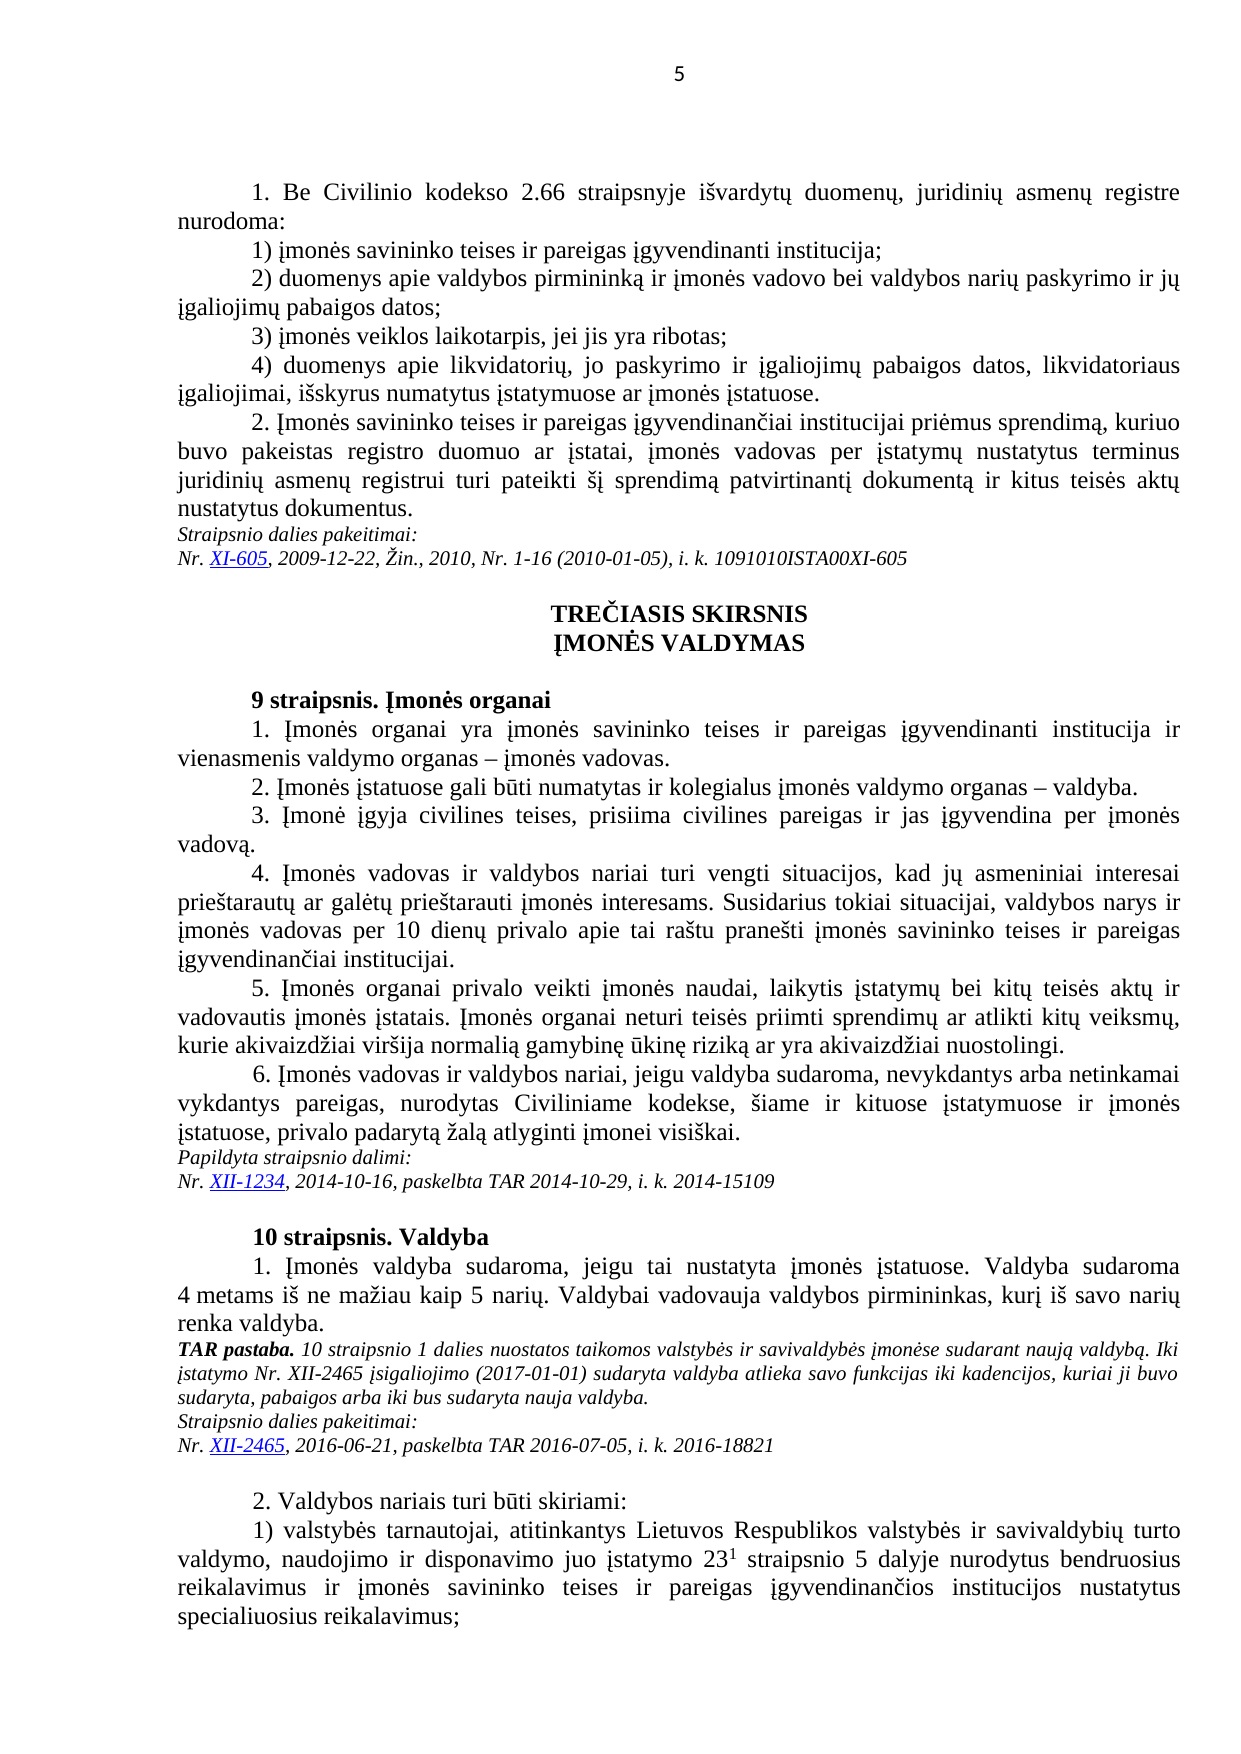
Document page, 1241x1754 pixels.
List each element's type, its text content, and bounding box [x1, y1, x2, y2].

text 6. Įmonės vadovas ir valdybos nariai, jeigu valdyba sudaroma, nevykdantys arba netinkamai vykdantys pareigas, nurodytas Civiliniame kodekse, šiame ir kituose įstatymuose ir įmonės įstatuose, privalo padarytą žalą atlyginti įmonei visiškai. [177, 1059, 1181, 1145]
text 10 straipsnis. Valdyba [177, 1222, 1181, 1251]
text 2. Valdybos nariais turi būti skiriami: [177, 1486, 1181, 1515]
text 4. Įmonės vadovas ir valdybos nariai turi vengti situacijos, kad jų asmeniniai interesai prieštarautų ar galėtų prieštarauti įmonės interesams. Susidarius tokiai situacijai, valdybos narys ir įmonės vadovas per 10 dienų privalo apie tai raštu pranešti įmonės savininko teises ir pareigas įgyvendinančiai institucijai. [177, 858, 1181, 973]
text TAR pastaba. 10 straipsnio 1 dalies nuostatos taikomos valstybės ir savivaldybės įmonėse sudarant naują valdybą. Iki įstatymo Nr. XII-2465 įsigaliojimo (2017-01-01) sudaryta valdyba atlieka savo funkcijas iki kadencijos, kuriai ji buvo sudaryta, pabaigos arba iki bus sudaryta nauja valdyba. [177, 1337, 1181, 1409]
text 1. Be Civilinio kodekso 2.66 straipsnyje išvardytų duomenų, juridinių asmenų registre nurodoma: [177, 177, 1181, 235]
text 2. Įmonės savininko teises ir pareigas įgyvendinančiai institucijai priėmus sprendimą, kuriuo buvo pakeistas registro duomuo ar įstatai, įmonės vadovas per įstatymų nustatytus terminus juridinių asmenų registrui turi pateikti šį sprendimą patvirtinantį dokumentą ir kitus teisės aktų nustatytus dokumentus. [177, 407, 1181, 522]
text ĮMONĖS VALDYMAS [177, 628, 1181, 657]
text Trečiasis skirsnis [177, 599, 1181, 628]
text 5. Įmonės organai privalo veikti įmonės naudai, laikytis įstatymų bei kitų teisės aktų ir vadovautis įmonės įstatais. Įmonės organai neturi teisės priimti sprendimų ar atlikti kitų veiksmų, kurie akivaizdžiai viršija normalią gamybinę ūkinę riziką ar yra akivaizdžiai nuostolingi. [177, 973, 1181, 1059]
text 4) duomenys apie likvidatorių, jo paskyrimo ir įgaliojimų pabaigos datos, likvidatoriaus įgaliojimai, išskyrus numatytus įstatymuose ar įmonės įstatuose. [177, 350, 1181, 407]
text Straipsnio dalies pakeitimai: [177, 522, 1181, 546]
text 3) įmonės veiklos laikotarpis, jei jis yra ribotas; [177, 321, 1181, 350]
text Nr. XII-1234, 2014-10-16, paskelbta TAR 2014-10-29, i. k. 2014-15109 [177, 1169, 1181, 1193]
text Papildyta straipsnio dalimi: [177, 1145, 1181, 1169]
text 2. Įmonės įstatuose gali būti numatytas ir kolegialus įmonės valdymo organas – valdyba. [177, 772, 1181, 800]
text Nr. XI-605, 2009-12-22, Žin., 2010, Nr. 1-16 (2010-01-05), i. k. 1091010ISTA00XI-605 [177, 546, 1181, 570]
text 1) valstybės tarnautojai, atitinkantys Lietuvos Respublikos valstybės ir savivaldybių turto valdymo, naudojimo ir disponavimo juo įstatymo 231 straipsnio 5 dalyje nurodytus bendruosius reikalavimus ir įmonės savininko teises ir pareigas įgyvendinančios institucijos nustatytus specialiuosius reikalavimus; [177, 1515, 1181, 1630]
text 1. Įmonės valdyba sudaroma, jeigu tai nustatyta įmonės įstatuose. Valdyba sudaroma 4 metams iš ne mažiau kaip 5 narių. Valdybai vadovauja valdybos pirmininkas, kurį iš savo narių renka valdyba. [177, 1251, 1181, 1337]
text 2) duomenys apie valdybos pirmininką ir įmonės vadovo bei valdybos narių paskyrimo ir jų įgaliojimų pabaigos datos; [177, 263, 1181, 321]
text 1. Įmonės organai yra įmonės savininko teises ir pareigas įgyvendinanti institucija ir vienasmenis valdymo organas – įmonės vadovas. [177, 714, 1181, 772]
text 9 straipsnis. Įmonės organai [177, 685, 1181, 714]
text 1) įmonės savininko teises ir pareigas įgyvendinanti institucija; [177, 235, 1181, 263]
text 3. Įmonė įgyja civilines teises, prisiima civilines pareigas ir jas įgyvendina per įmonės vadovą. [177, 800, 1181, 858]
text Straipsnio dalies pakeitimai: [177, 1409, 1181, 1433]
text Nr. XII-2465, 2016-06-21, paskelbta TAR 2016-07-05, i. k. 2016-18821 [177, 1433, 1181, 1457]
